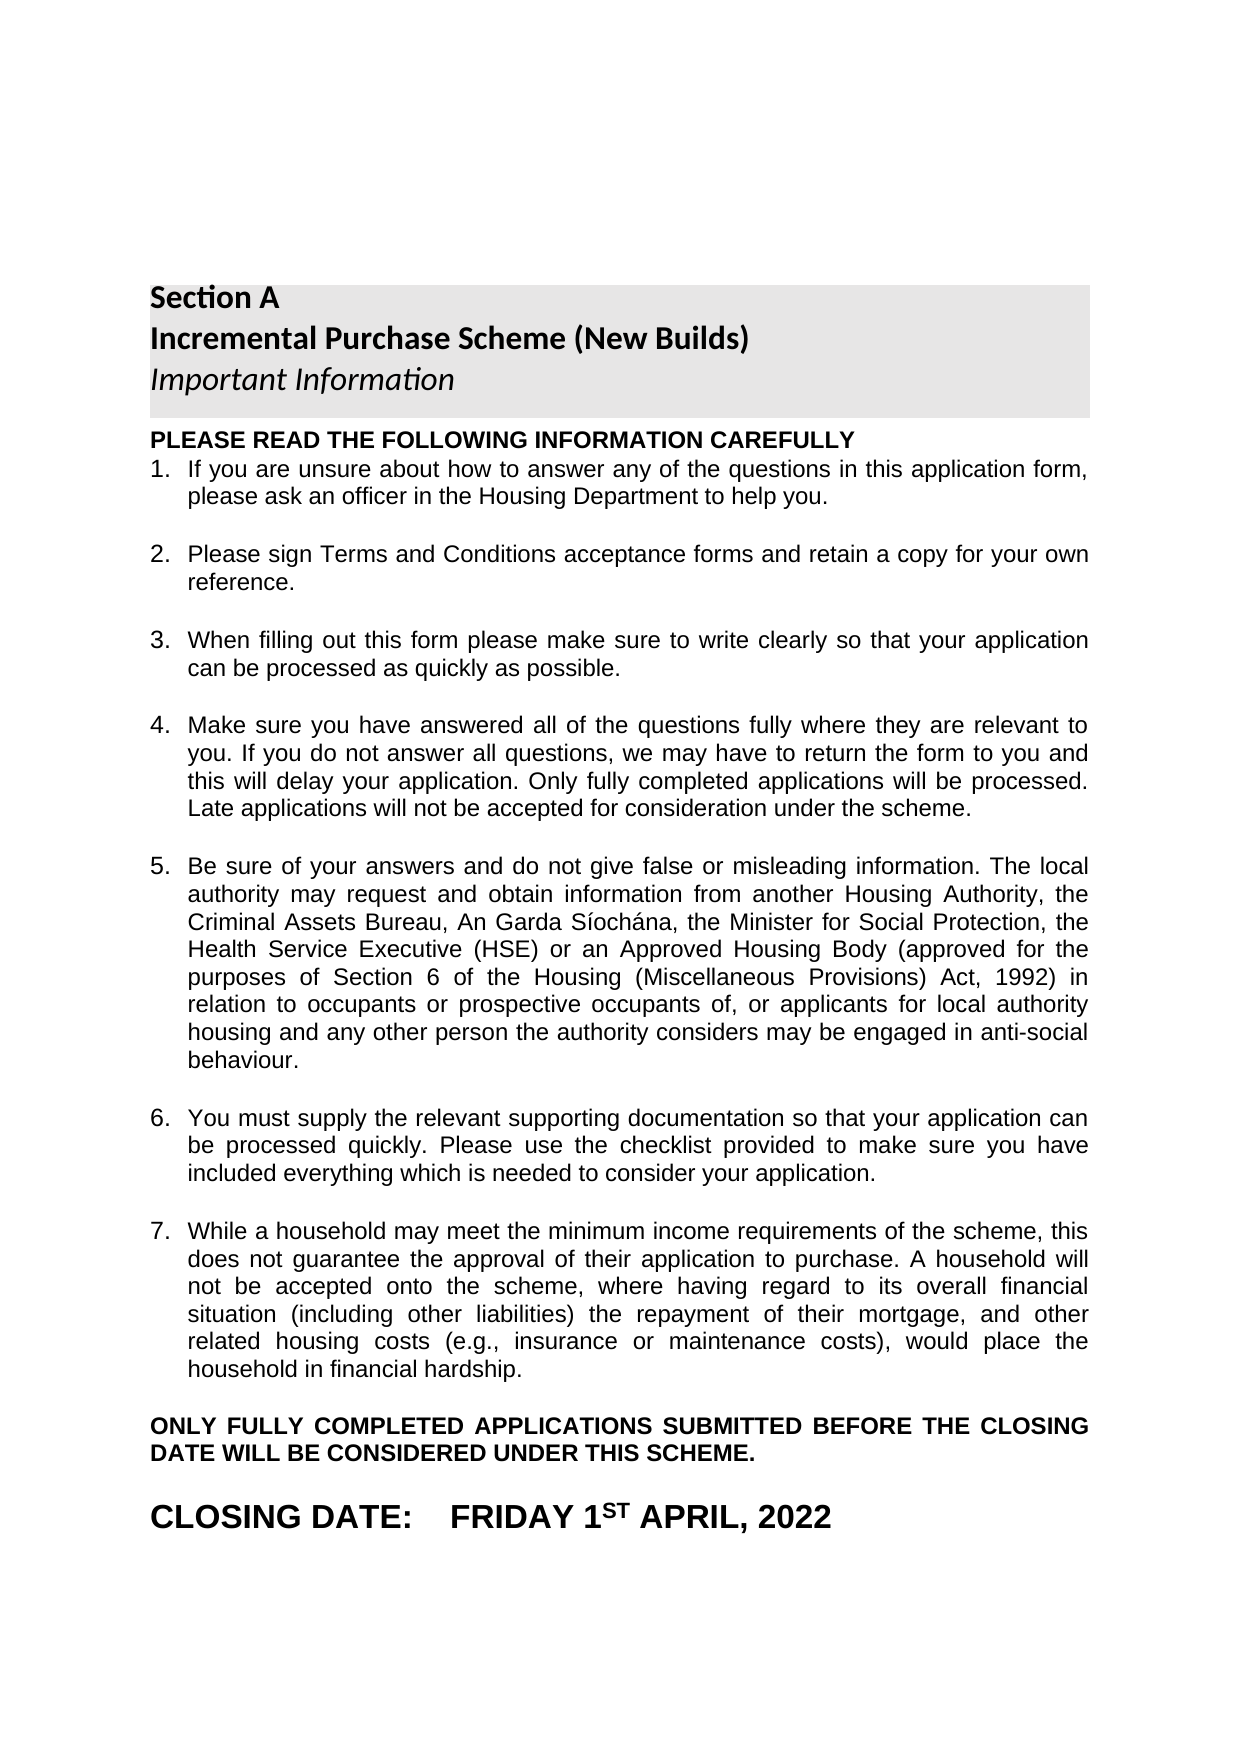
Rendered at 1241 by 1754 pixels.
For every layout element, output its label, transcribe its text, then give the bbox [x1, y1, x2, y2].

list You must supply the relevant supporting documentation so that your application can be processed quickly. Please use the checklist provided to make sure you have included everything which is needed to consider your application. [150, 1102, 1090, 1186]
text ONLY FULLY COMPLETED APPLICATIONS SUBMITTED BEFORE THE CLOSING DATE WILL BE CONSIDERED UNDER THIS SCHEME. [150, 1412, 1090, 1467]
list When filling out this form please make sure to write clearly so that your application can be processed as quickly as possible. [150, 625, 1090, 681]
list Make sure you have answered all of the questions fully where they are relevant to you. If you do not answer all questions, we may have to return the form to you and this will delay your application. Only fully completed applications will be processed. Late applications will not be accepted for consideration under the scheme. [150, 710, 1090, 822]
text PLEASE READ THE FOLLOWING INFORMATION CAREFULLY [150, 426, 1090, 453]
text CLOSING DATE: FRIDAY 1ST APRIL, 2022 [150, 1497, 1090, 1536]
list Please sign Terms and Conditions acceptance forms and retain a copy for your own reference. [150, 539, 1090, 596]
list While a household may meet the minimum income requirements of the scheme, this does not guarantee the approval of their application to purchase. A household will not be accepted onto the scheme, where having regard to its overall financial situation (including other liabilities) the repayment of their mortgage, and other related housing costs (e.g., insurance or maintenance costs), would place the household in financial hardship. [150, 1216, 1090, 1382]
list Be sure of your answers and do not give false or misleading information. The local authority may request and obtain information from another Housing Authority, the Criminal Assets Bureau, An Garda Síochána, the Minister for Social Protection, the Health Service Executive (HSE) or an Approved Housing Body (approved for the purposes of Section 6 of the Housing (Miscellaneous Provisions) Act, 1992) in relation to occupants or prospective occupants of, or applicants for local authority housing and any other person the authority considers may be engaged in anti-social behaviour. [150, 851, 1090, 1073]
list If you are unsure about how to answer any of the questions in this application form, please ask an officer in the Housing Department to help you. [150, 453, 1090, 510]
text Section A [150, 276, 1090, 285]
